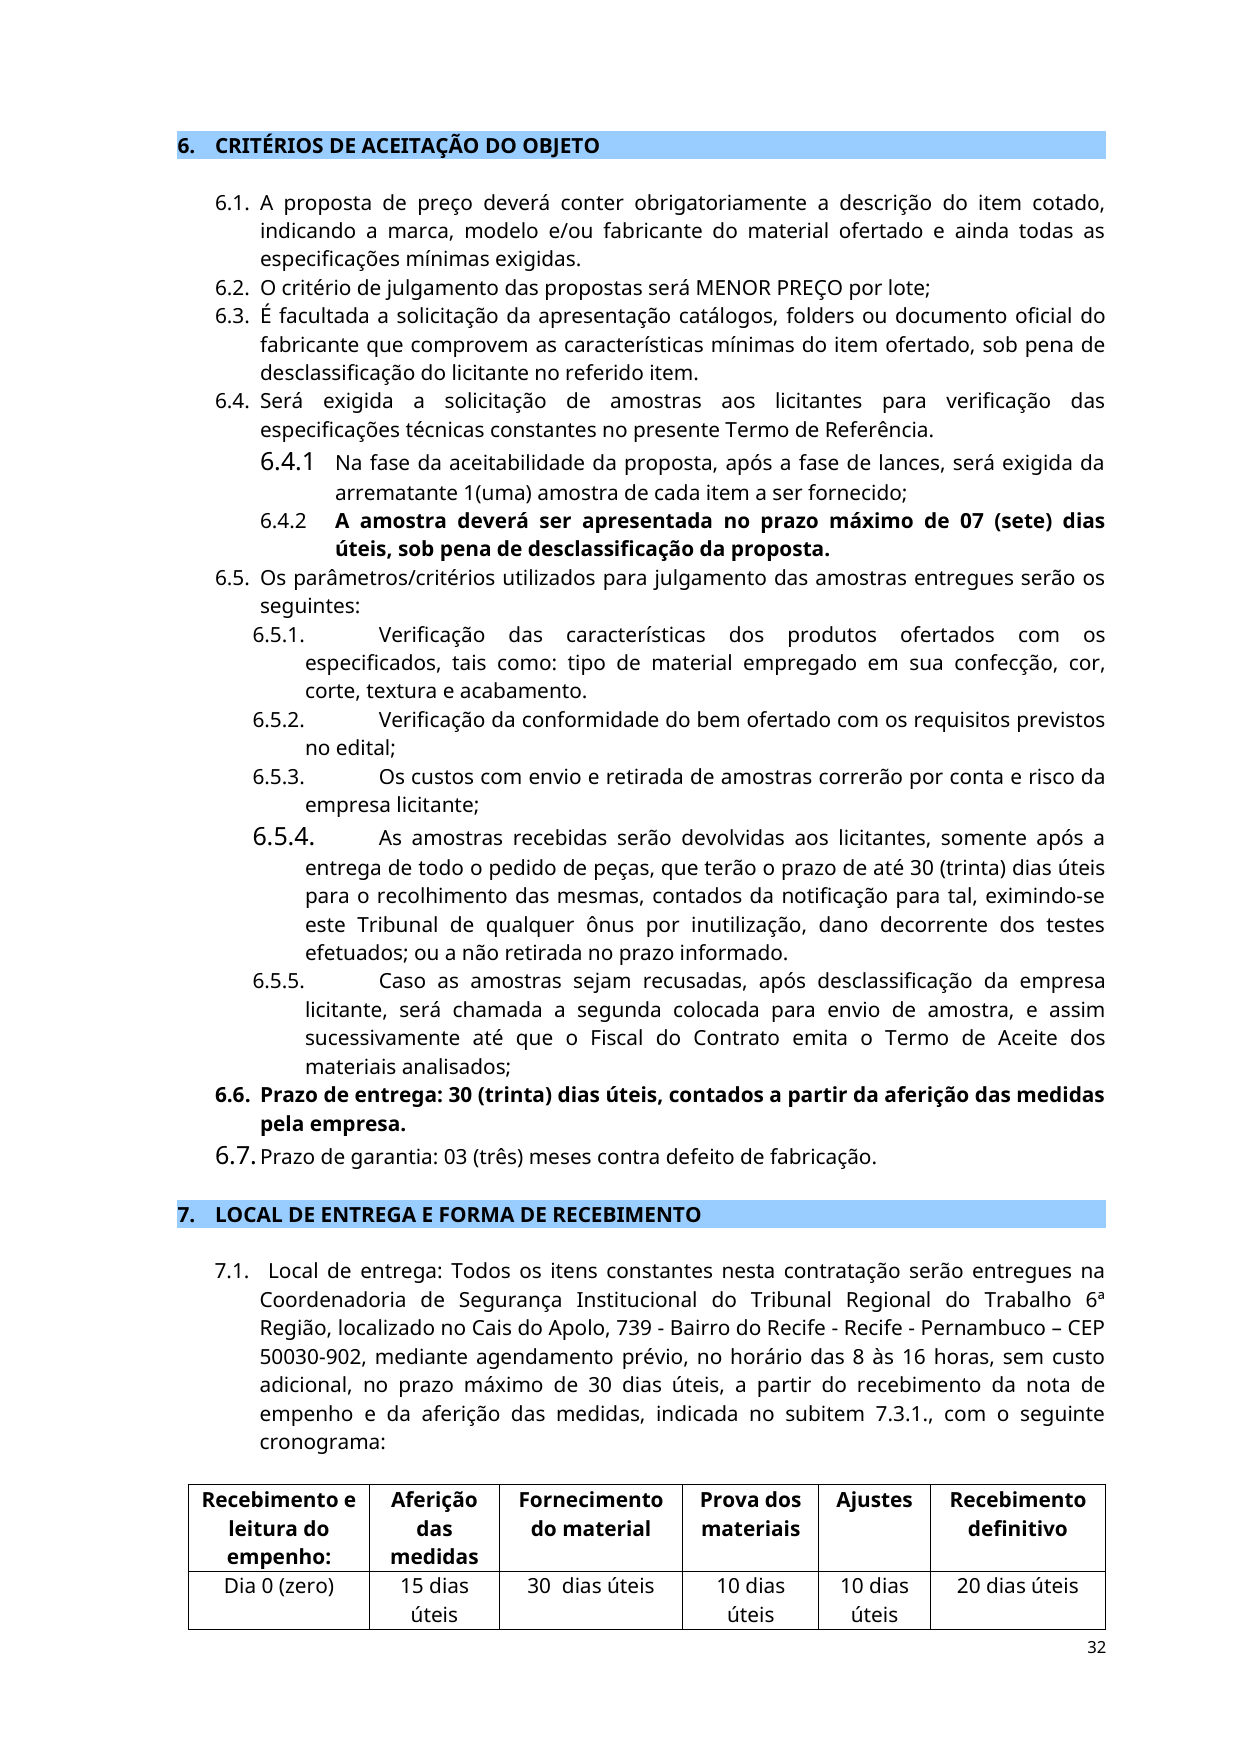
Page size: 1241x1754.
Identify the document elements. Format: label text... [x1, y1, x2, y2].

table_header Prova dos materiais [683, 1485, 818, 1571]
list LOCAL DE ENTREGA E FORMA DE RECEBIMENTO [177, 1200, 1106, 1228]
list Prazo de entrega: 30 (trinta) dias úteis, contados a partir da aferição das medidas pela empresa. [215, 1080, 1106, 1137]
list Prazo de garantia: 03 (três) meses contra defeito de fabricação. [215, 1137, 1106, 1171]
list Será exigida a solicitação de amostras aos licitantes para verificação das especificações técnicas constantes no presente Termo de Referência. [215, 387, 1106, 443]
table_header Recebimento definitivo [931, 1485, 1105, 1571]
list Verificação da conformidade do bem ofertado com os requisitos previstos no edital; [252, 705, 1106, 762]
list A proposta de preço deverá conter obrigatoriamente a descrição do item cotado, indicando a marca, modelo e/ou fabricante do material ofertado e ainda todas as especificações mínimas exigidas. [215, 188, 1106, 273]
table_cell 15 dias úteis [370, 1572, 499, 1628]
list O critério de julgamento das propostas será MENOR PREÇO por lote; [215, 273, 1106, 301]
list Os custos com envio e retirada de amostras correrão por conta e risco da empresa licitante; [252, 762, 1106, 819]
table_header Ajustes [819, 1485, 930, 1571]
table_cell 30 dias úteis [500, 1572, 682, 1628]
table_header Fornecimento do material [500, 1485, 682, 1571]
table_header Recebimento e leitura do empenho: [189, 1485, 369, 1571]
list É facultada a solicitação da apresentação catálogos, folders ou documento oficial do fabricante que comprovem as características mínimas do item ofertado, sob pena de desclassificação do licitante no referido item. [215, 301, 1106, 387]
list A amostra deverá ser apresentada no prazo máximo de 07 (sete) dias úteis, sob pena de desclassificação da proposta. [260, 506, 1106, 563]
list CRITÉRIOS DE ACEITAÇÃO DO OBJETO [177, 131, 1106, 159]
list Na fase da aceitabilidade da proposta, após a fase de lances, será exigida da arrematante 1(uma) amostra de cada item a ser fornecido; [260, 443, 1106, 506]
table_header Aferição das medidas [370, 1485, 499, 1571]
list Local de entrega: Todos os itens constantes nesta contratação serão entregues na Coordenadoria de Segurança Institucional do Tribunal Regional do Trabalho 6ª Região, localizado no Cais do Apolo, 739 - Bairro do Recife - Recife - Pernambuco – CEP 50030-902, mediante agendamento prévio, no horário das 8 às 16 horas, sem custo adicional, no prazo máximo de 30 dias úteis, a partir do recebimento da nota de empenho e da aferição das medidas, indicada no subitem 7.3.1., com o seguinte cronograma: [214, 1257, 1106, 1456]
list Caso as amostras sejam recusadas, após desclassificação da empresa licitante, será chamada a segunda colocada para envio de amostra, e assim sucessivamente até que o Fiscal do Contrato emita o Termo de Aceite dos materiais analisados; [252, 967, 1106, 1080]
table_cell 10 dias úteis [683, 1572, 818, 1628]
table_cell 20 dias úteis [931, 1572, 1105, 1628]
list Os parâmetros/critérios utilizados para julgamento das amostras entregues serão os seguintes: [215, 563, 1106, 620]
table_cell Dia 0 (zero) [189, 1572, 369, 1628]
list Verificação das características dos produtos ofertados com os especificados, tais como: tipo de material empregado em sua confecção, cor, corte, textura e acabamento. [252, 620, 1106, 705]
list As amostras recebidas serão devolvidas aos licitantes, somente após a entrega de todo o pedido de peças, que terão o prazo de até 30 (trinta) dias úteis para o recolhimento das mesmas, contados da notificação para tal, eximindo-se este Tribunal de qualquer ônus por inutilização, dano decorrente dos testes efetuados; ou a não retirada no prazo informado. [252, 819, 1106, 967]
table_cell 10 dias úteis [819, 1572, 930, 1628]
